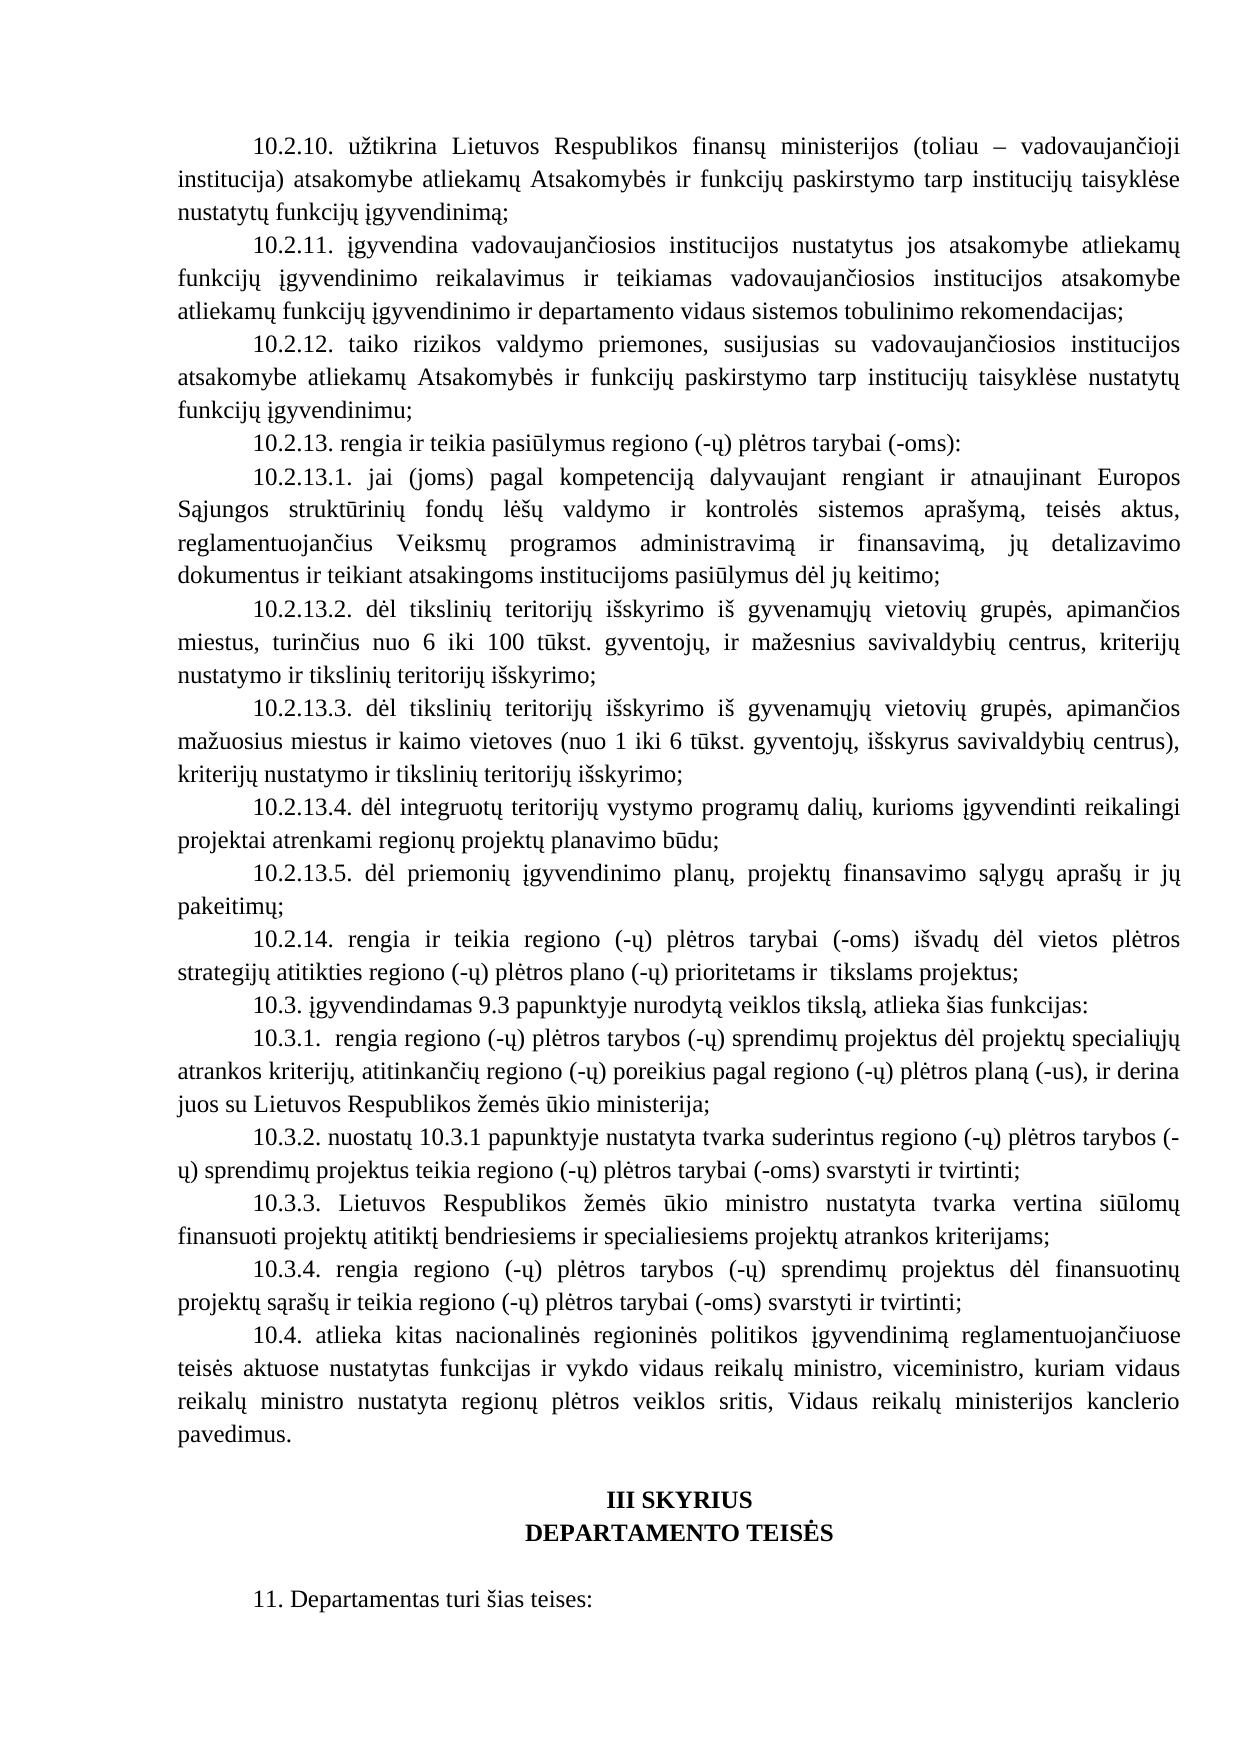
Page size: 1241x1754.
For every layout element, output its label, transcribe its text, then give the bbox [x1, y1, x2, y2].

text 10.2.11. įgyvendina vadovaujančiosios institucijos nustatytus jos atsakomybe atliekamų funkcijų įgyvendinimo reikalavimus ir teikiamas vadovaujančiosios institucijos atsakomybe atliekamų funkcijų įgyvendinimo ir departamento vidaus sistemos tobulinimo rekomendacijas; [177, 230, 1181, 325]
text 10.3.1. rengia regiono (-ų) plėtros tarybos (-ų) sprendimų projektus dėl projektų specialiųjų atrankos kriterijų, atitinkančių regiono (-ų) poreikius pagal regiono (-ų) plėtros planą (-us), ir derina juos su Lietuvos Respublikos žemės ūkio ministerija; [177, 1023, 1181, 1118]
text 10.4. atlieka kitas nacionalinės regioninės politikos įgyvendinimą reglamentuojančiuose teisės aktuose nustatytas funkcijas ir vykdo vidaus reikalų ministro, viceministro, kuriam vidaus reikalų ministro nustatyta regionų plėtros veiklos sritis, Vidaus reikalų ministerijos kanclerio pavedimus. [177, 1320, 1181, 1448]
text 10.3.4. rengia regiono (-ų) plėtros tarybos (-ų) sprendimų projektus dėl finansuotinų projektų sąrašų ir teikia regiono (-ų) plėtros tarybai (-oms) svarstyti ir tvirtinti; [177, 1254, 1181, 1316]
text 10.2.13.1. jai (joms) pagal kompetenciją dalyvaujant rengiant ir atnaujinant Europos Sąjungos struktūrinių fondų lėšų valdymo ir kontrolės sistemos aprašymą, teisės aktus, reglamentuojančius Veiksmų programos administravimą ir finansavimą, jų detalizavimo dokumentus ir teikiant atsakingoms institucijoms pasiūlymus dėl jų keitimo; [177, 462, 1181, 589]
text 10.2.10. užtikrina Lietuvos Respublikos finansų ministerijos (toliau – vadovaujančioji institucija) atsakomybe atliekamų Atsakomybės ir funkcijų paskirstymo tarp institucijų taisyklėse nustatytų funkcijų įgyvendinimą; [177, 131, 1181, 226]
text 10.2.14. rengia ir teikia regiono (-ų) plėtros tarybai (-oms) išvadų dėl vietos plėtros strategijų atitikties regiono (-ų) plėtros plano (-ų) prioritetams ir tikslams projektus; [177, 924, 1181, 986]
text 10.2.13.5. dėl priemonių įgyvendinimo planų, projektų finansavimo sąlygų aprašų ir jų pakeitimų; [177, 858, 1181, 919]
text 10.2.13.4. dėl integruotų teritorijų vystymo programų dalių, kurioms įgyvendinti reikalingi projektai atrenkami regionų projektų planavimo būdu; [177, 792, 1181, 853]
text 10.2.13. rengia ir teikia pasiūlymus regiono (-ų) plėtros tarybai (-oms): [177, 428, 1181, 457]
text 10.2.12. taiko rizikos valdymo priemones, susijusias su vadovaujančiosios institucijos atsakomybe atliekamų Atsakomybės ir funkcijų paskirstymo tarp institucijų taisyklėse nustatytų funkcijų įgyvendinimu; [177, 329, 1181, 424]
text III SKYRIUS [177, 1485, 1181, 1514]
text 10.3.2. nuostatų 10.3.1 papunktyje nustatyta tvarka suderintus regiono (-ų) plėtros tarybos (-ų) sprendimų projektus teikia regiono (-ų) plėtros tarybai (-oms) svarstyti ir tvirtinti; [177, 1122, 1181, 1184]
text 11. Departamentas turi šias teises: [177, 1584, 1181, 1613]
text DEPARTAMENTO TEISĖS [177, 1518, 1181, 1547]
text 10.2.13.3. dėl tikslinių teritorijų išskyrimo iš gyvenamųjų vietovių grupės, apimančios mažuosius miestus ir kaimo vietoves (nuo 1 iki 6 tūkst. gyventojų, išskyrus savivaldybių centrus), kriterijų nustatymo ir tikslinių teritorijų išskyrimo; [177, 693, 1181, 787]
text 10.3.3. Lietuvos Respublikos žemės ūkio ministro nustatyta tvarka vertina siūlomų finansuoti projektų atitiktį bendriesiems ir specialiesiems projektų atrankos kriterijams; [177, 1188, 1181, 1250]
text 10.3. įgyvendindamas 9.3 papunktyje nurodytą veiklos tikslą, atlieka šias funkcijas: [177, 990, 1181, 1019]
text 10.2.13.2. dėl tikslinių teritorijų išskyrimo iš gyvenamųjų vietovių grupės, apimančios miestus, turinčius nuo 6 iki 100 tūkst. gyventojų, ir mažesnius savivaldybių centrus, kriterijų nustatymo ir tikslinių teritorijų išskyrimo; [177, 594, 1181, 688]
